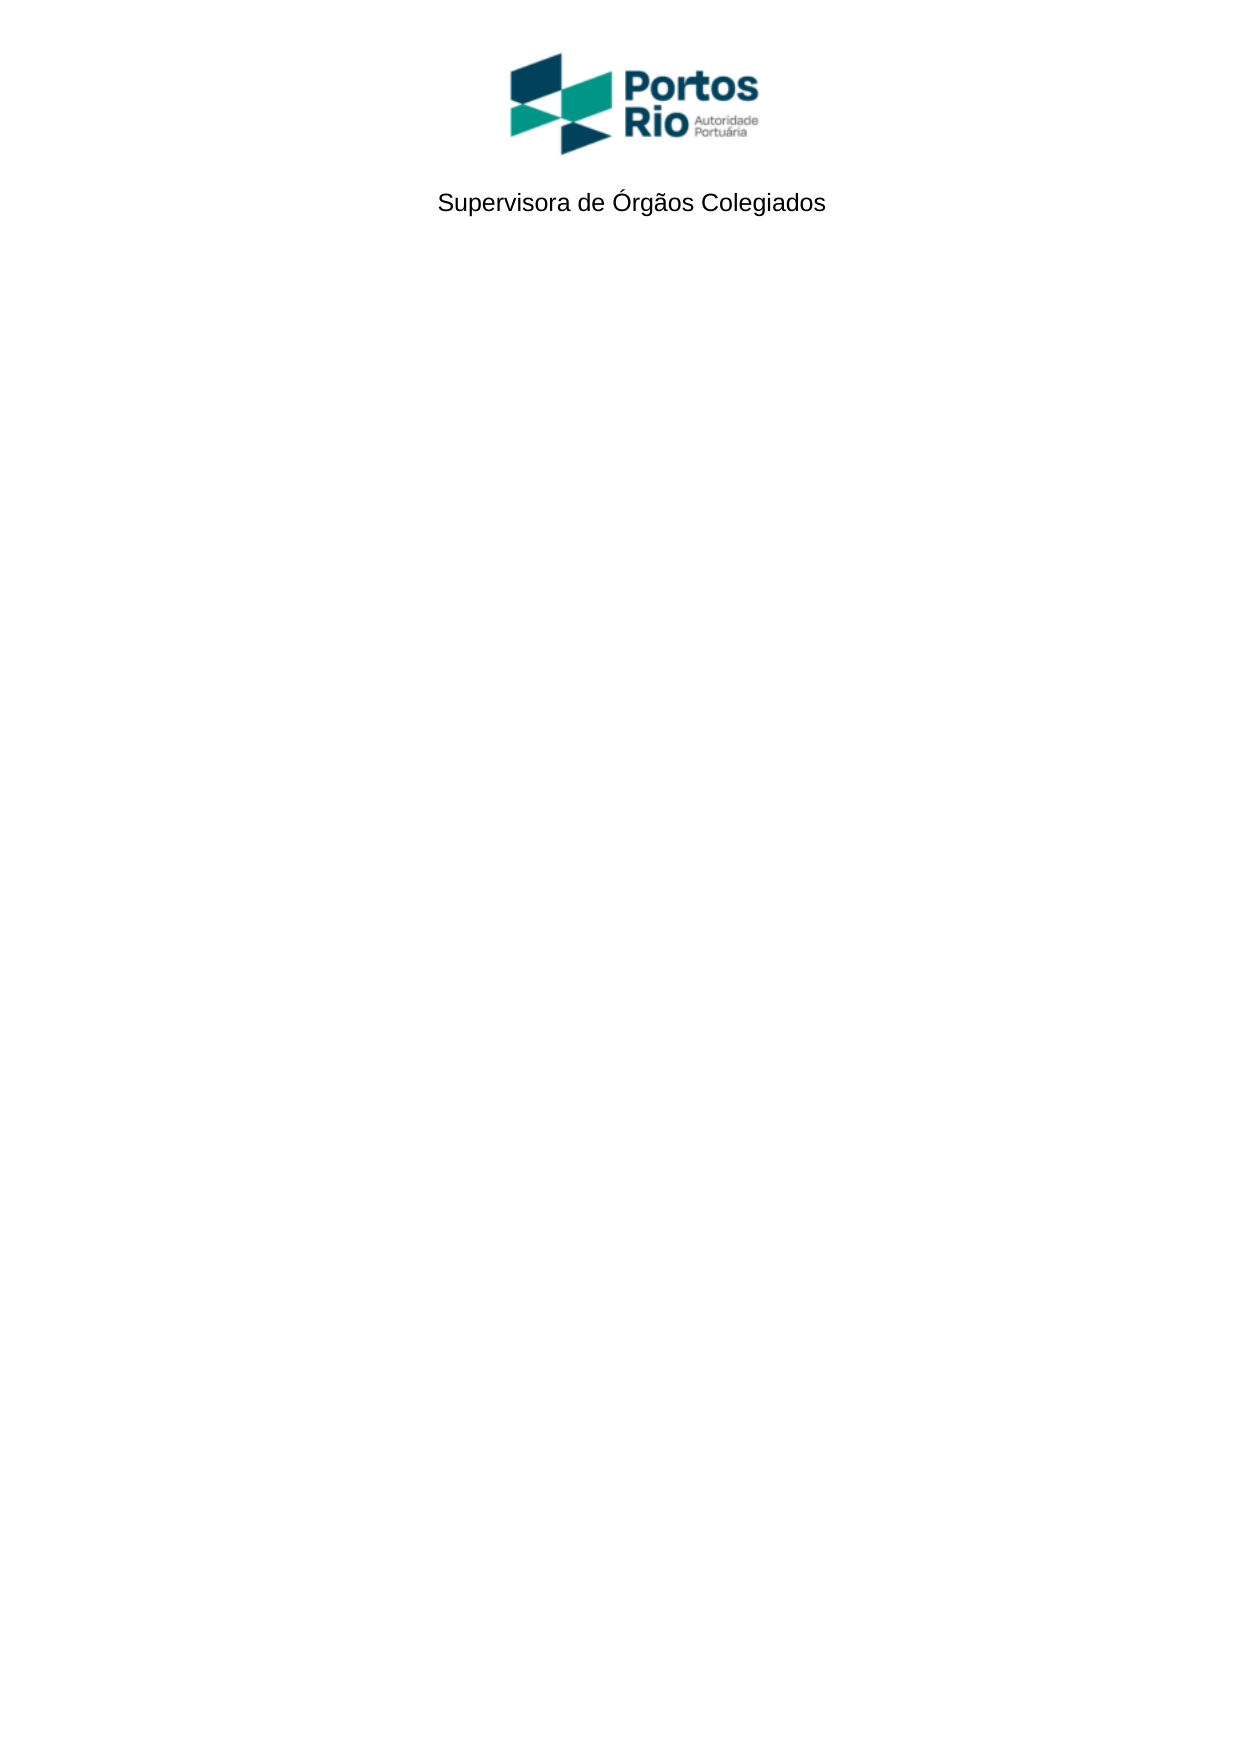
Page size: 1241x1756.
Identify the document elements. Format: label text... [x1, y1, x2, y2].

text Supervisora de Órgãos Colegiados [106, 188, 1157, 217]
